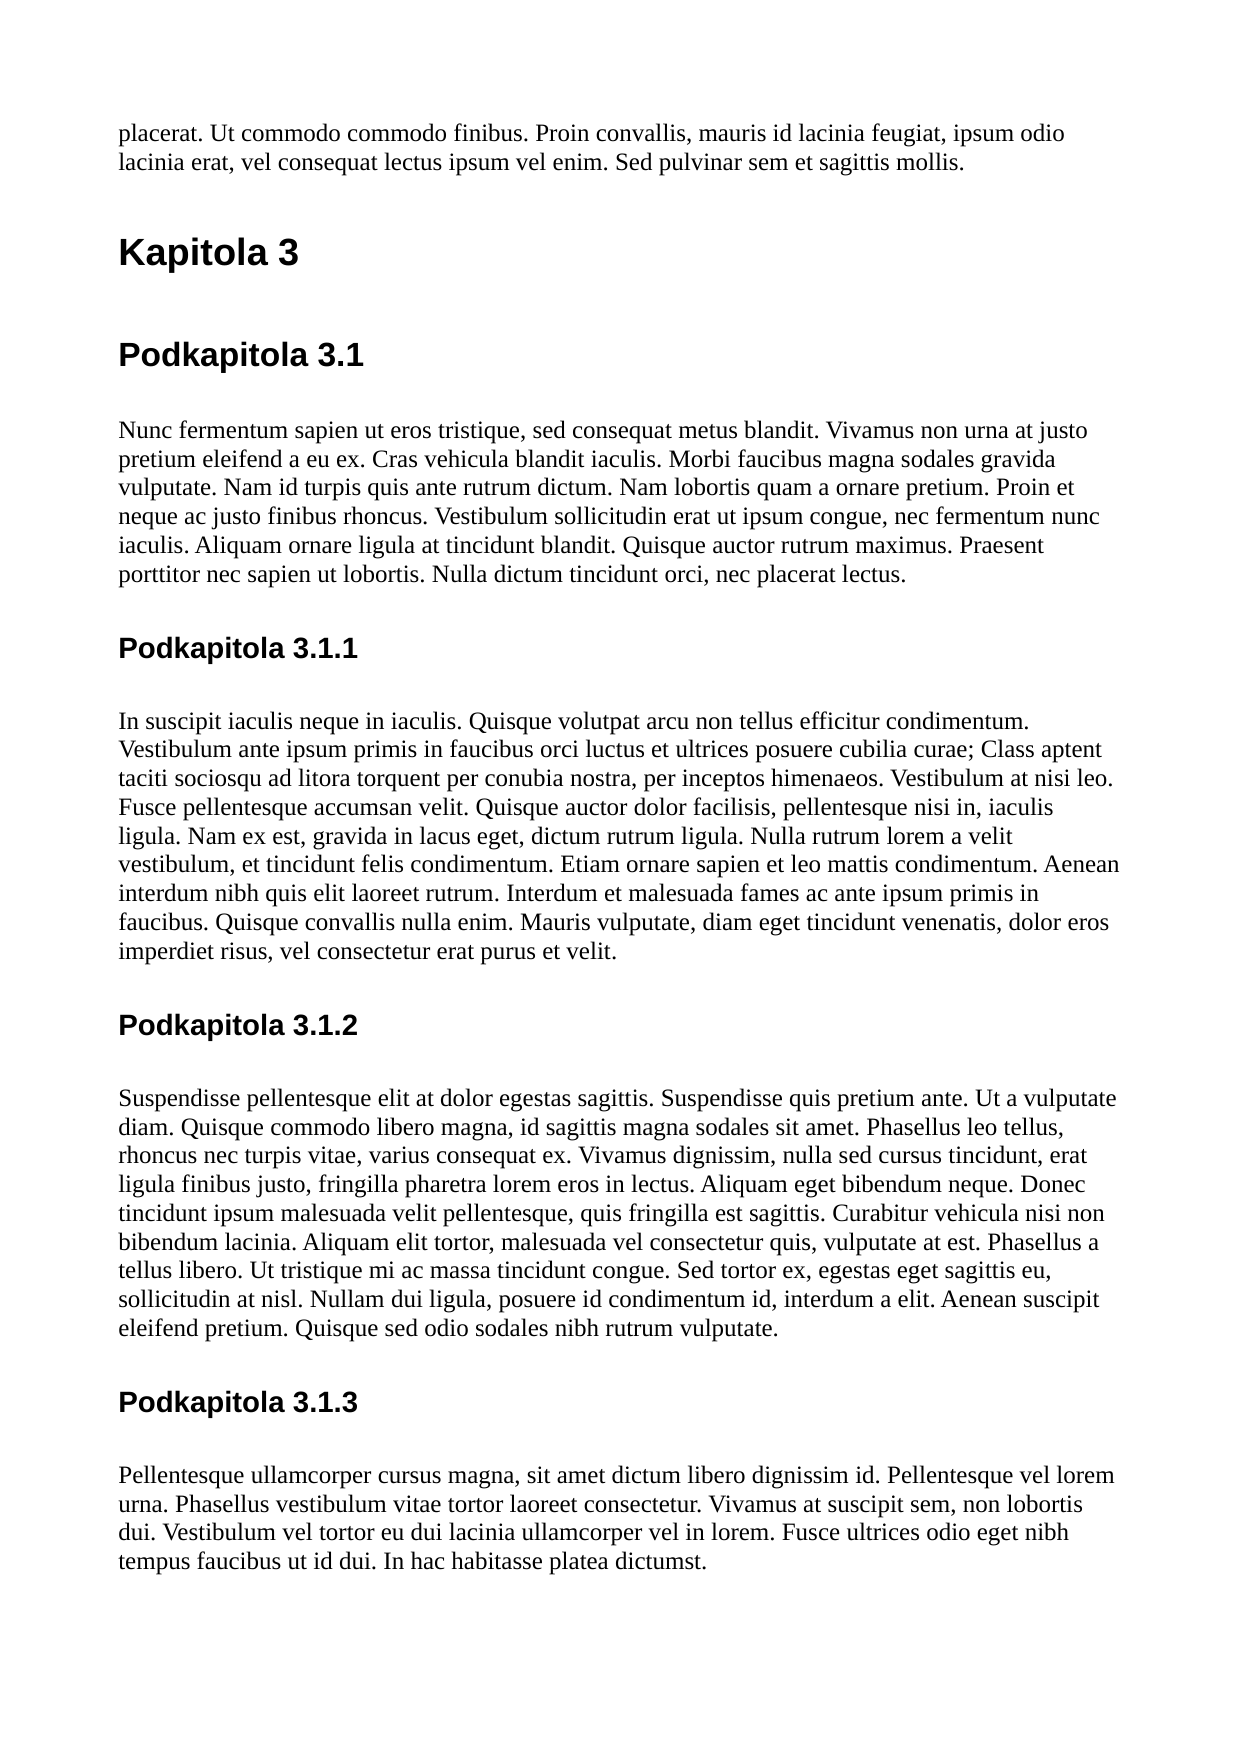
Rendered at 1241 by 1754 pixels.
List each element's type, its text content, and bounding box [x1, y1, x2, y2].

text Pellentesque ullamcorper cursus magna, sit amet dictum libero dignissim id. Pellentesque vel lorem urna. Phasellus vestibulum vitae tortor laoreet consectetur. Vivamus at suscipit sem, non lobortis dui. Vestibulum vel tortor eu dui lacinia ullamcorper vel in lorem. Fusce ultrices odio eget nibh tempus faucibus ut id dui. In hac habitasse platea dictumst. [118, 1460, 1122, 1575]
subtitle Kapitola 3 [118, 229, 1122, 273]
text placerat. Ut commodo commodo finibus. Proin convallis, mauris id lacinia feugiat, ipsum odio lacinia erat, vel consequat lectus ipsum vel enim. Sed pulvinar sem et sagittis mollis. [118, 118, 1122, 176]
subtitle Podkapitola 3.1 [118, 335, 1122, 374]
text Suspendisse pellentesque elit at dolor egestas sagittis. Suspendisse quis pretium ante. Ut a vulputate diam. Quisque commodo libero magna, id sagittis magna sodales sit amet. Phasellus leo tellus, rhoncus nec turpis vitae, varius consequat ex. Vivamus dignissim, nulla sed cursus tincidunt, erat ligula finibus justo, fringilla pharetra lorem eros in lectus. Aliquam eget bibendum neque. Donec tincidunt ipsum malesuada velit pellentesque, quis fringilla est sagittis. Curabitur vehicula nisi non bibendum lacinia. Aliquam elit tortor, malesuada vel consectetur quis, vulputate at est. Phasellus a tellus libero. Ut tristique mi ac massa tincidunt congue. Sed tortor ex, egestas eget sagittis eu, sollicitudin at nisl. Nullam dui ligula, posuere id condimentum id, interdum a elit. Aenean suscipit eleifend pretium. Quisque sed odio sodales nibh rutrum vulputate. [118, 1083, 1122, 1342]
text In suscipit iaculis neque in iaculis. Quisque volutpat arcu non tellus efficitur condimentum. Vestibulum ante ipsum primis in faucibus orci luctus et ultrices posuere cubilia curae; Class aptent taciti sociosqu ad litora torquent per conubia nostra, per inceptos himenaeos. Vestibulum at nisi leo. Fusce pellentesque accumsan velit. Quisque auctor dolor facilisis, pellentesque nisi in, iaculis ligula. Nam ex est, gravida in lacus eget, dictum rutrum ligula. Nulla rutrum lorem a velit vestibulum, et tincidunt felis condimentum. Etiam ornare sapien et leo mattis condimentum. Aenean interdum nibh quis elit laoreet rutrum. Interdum et malesuada fames ac ante ipsum primis in faucibus. Quisque convallis nulla enim. Mauris vulputate, diam eget tincidunt venenatis, dolor eros imperdiet risus, vel consectetur erat purus et velit. [118, 706, 1122, 964]
text Nunc fermentum sapien ut eros tristique, sed consequat metus blandit. Vivamus non urna at justo pretium eleifend a eu ex. Cras vehicula blandit iaculis. Morbi faucibus magna sodales gravida vulputate. Nam id turpis quis ante rutrum dictum. Nam lobortis quam a ornare pretium. Proin et neque ac justo finibus rhoncus. Vestibulum sollicitudin erat ut ipsum congue, nec fermentum nunc iaculis. Aliquam ornare ligula at tincidunt blandit. Quisque auctor rutrum maximus. Praesent porttitor nec sapien ut lobortis. Nulla dictum tincidunt orci, nec placerat lectus. [118, 415, 1122, 587]
subtitle Podkapitola 3.1.3 [118, 1385, 1122, 1419]
subtitle Podkapitola 3.1.1 [118, 631, 1122, 664]
subtitle Podkapitola 3.1.2 [118, 1008, 1122, 1042]
